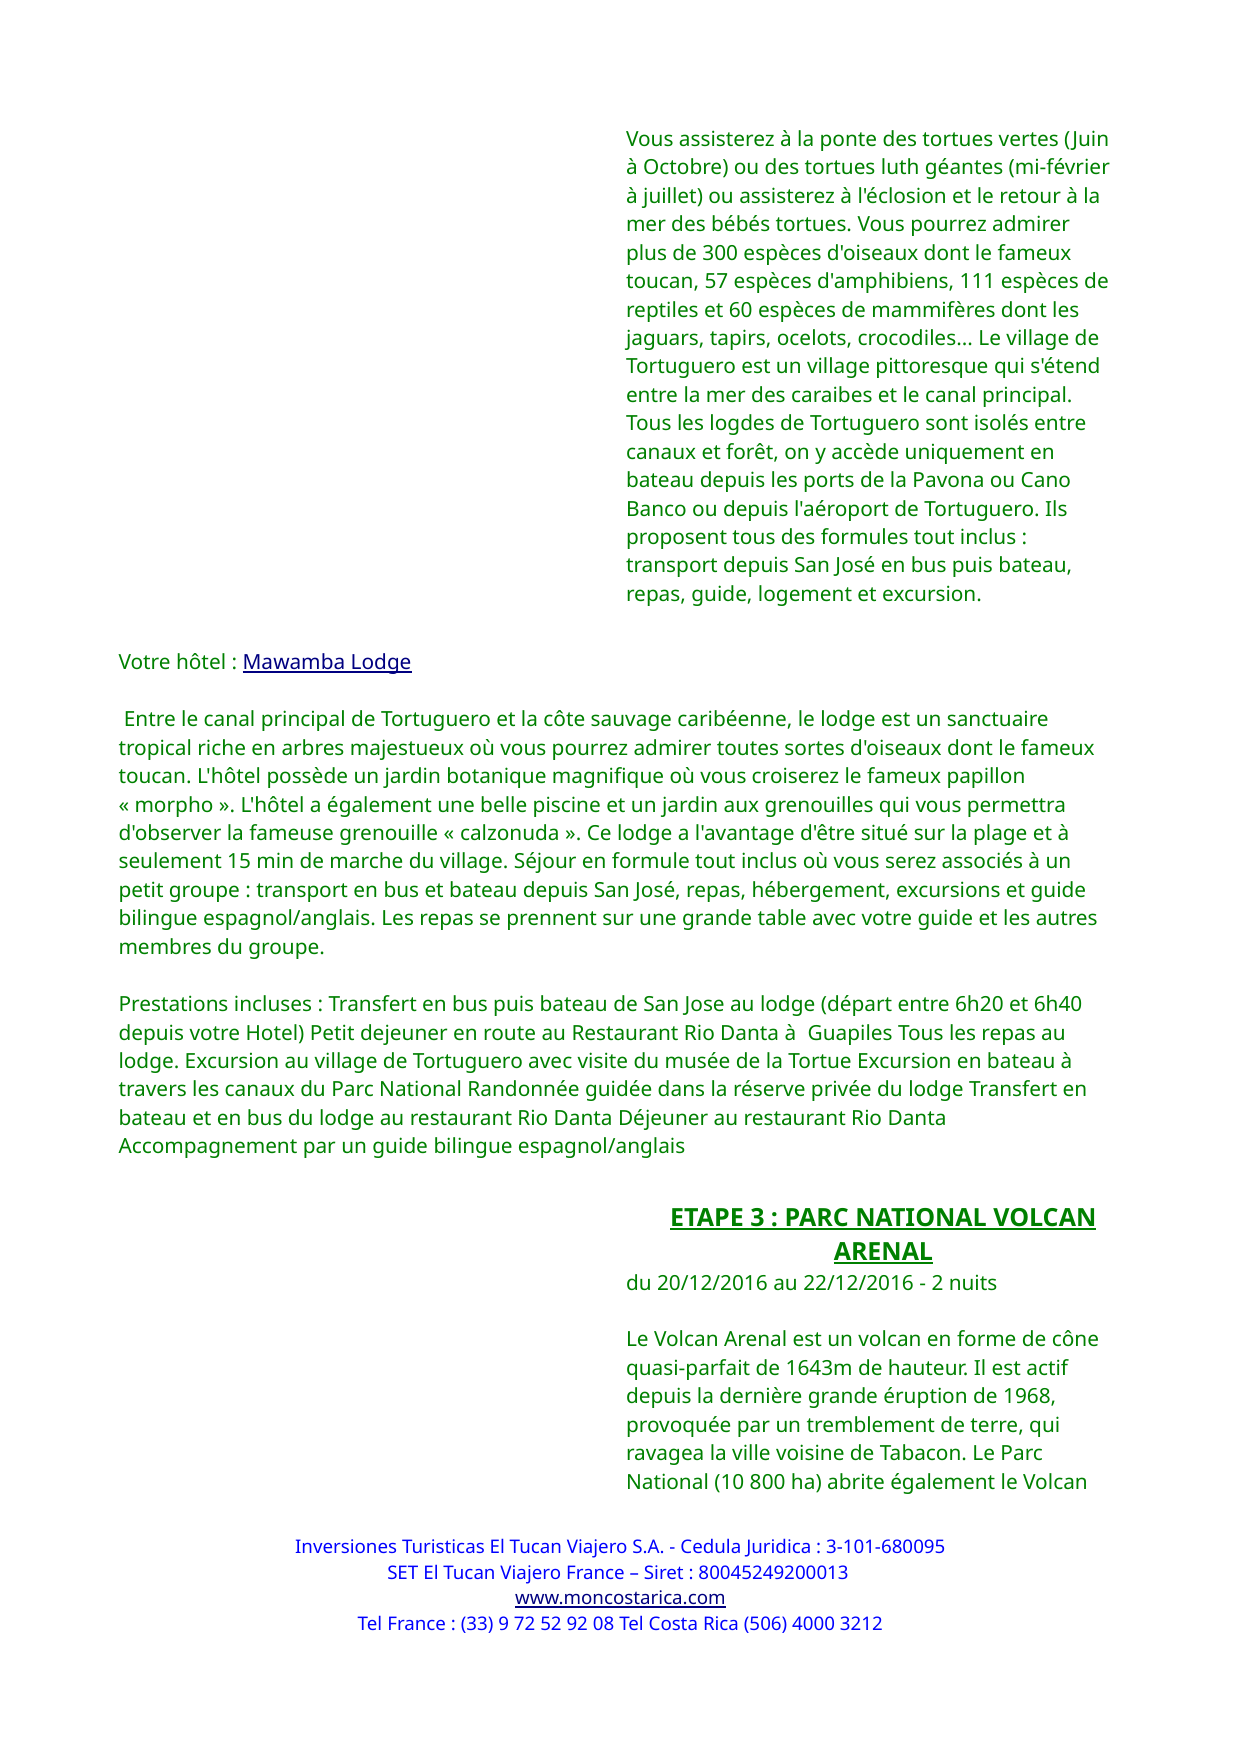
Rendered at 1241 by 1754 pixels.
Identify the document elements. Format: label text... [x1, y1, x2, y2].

text Entre le canal principal de Tortuguero et la côte sauvage caribéenne, le lodge est un sanctuaire tropical riche en arbres majestueux où vous pourrez admirer toutes sortes d'oiseaux dont le fameux toucan. L'hôtel possède un jardin botanique magnifique où vous croiserez le fameux papillon « morpho ». L'hôtel a également une belle piscine et un jardin aux grenouilles qui vous permettra d'observer la fameuse grenouille « calzonuda ». Ce lodge a l'avantage d'être situé sur la plage et à seulement 15 min de marche du village. Séjour en formule tout inclus où vous serez associés à un petit groupe : transport en bus et bateau depuis San José, repas, hébergement, excursions et guide bilingue espagnol/anglais. Les repas se prennent sur une grande table avec votre guide et les autres membres du groupe. [118, 704, 1122, 960]
table_header [118, 118, 620, 613]
table_header ETAPE 3 : PARC NATIONAL VOLCAN ARENAL du 20/12/2016 au 22/12/2016 - 2 nuits Le Volcan Arenal est un volcan en forme de cône quasi-parfait de 1643m de hauteur. Il est actif depuis la dernière grande éruption de 1968, provoquée par un tremblement de terre, qui ravagea la ville voisine de Tabacon. Le Parc National (10 800 ha) abrite également le Volcan [620, 1194, 1122, 1501]
table_header ETAPE 2 : PARC NATIONAL TORTUGUERO du 18/12/2016 au 20/12/2016 - 2 nuits Le Parc National de Tortuguero, situé le long de la côte caribéenne nord et d'une superficie de 19 000 hectares, comprend des marécages qui s'enfoncent dans les terres, une portion de côte d'une vingtaine de kilomètres qui sert de site de ponte aux tortues et une portion d'eaux territoriales. Le Parc est composé d'un labyrinthe de canaux qui permettent d'observer la faune et la flore depuis des petits bateaux à moteur. Le parc protège la reproduction des tortues vertes. Vous assisterez à la ponte des tortues vertes (Juin à Octobre) ou des tortues luth géantes (mi-février à juillet) ou assisterez à l'éclosion et le retour à la mer des bébés tortues. Vous pourrez admirer plus de 300 espèces d'oiseaux dont le fameux toucan, 57 espèces d'amphibiens, 111 espèces de reptiles et 60 espèces de mammifères dont les jaguars, tapirs, ocelots, crocodiles... Le village de Tortuguero est un village pittoresque qui s'étend entre la mer des caraibes et le canal principal. Tous les logdes de Tortuguero sont isolés entre canaux et forêt, on y accède uniquement en bateau depuis les ports de la Pavona ou Cano Banco ou depuis l'aéroport de Tortuguero. Ils proposent tous des formules tout inclus : transport depuis San José en bus puis bateau, repas, guide, logement et excursion. [620, 118, 1122, 613]
text Prestations incluses : Transfert en bus puis bateau de San Jose au lodge (départ entre 6h20 et 6h40 depuis votre Hotel) Petit dejeuner en route au Restaurant Rio Danta à Guapiles Tous les repas au lodge. Excursion au village de Tortuguero avec visite du musée de la Tortue Excursion en bateau à travers les canaux du Parc National Randonnée guidée dans la réserve privée du lodge Transfert en bateau et en bus du lodge au restaurant Rio Danta Déjeuner au restaurant Rio Danta Accompagnement par un guide bilingue espagnol/anglais [118, 989, 1122, 1160]
table_header [118, 1194, 620, 1501]
text Votre hôtel : Mawamba Lodge [118, 647, 1122, 676]
